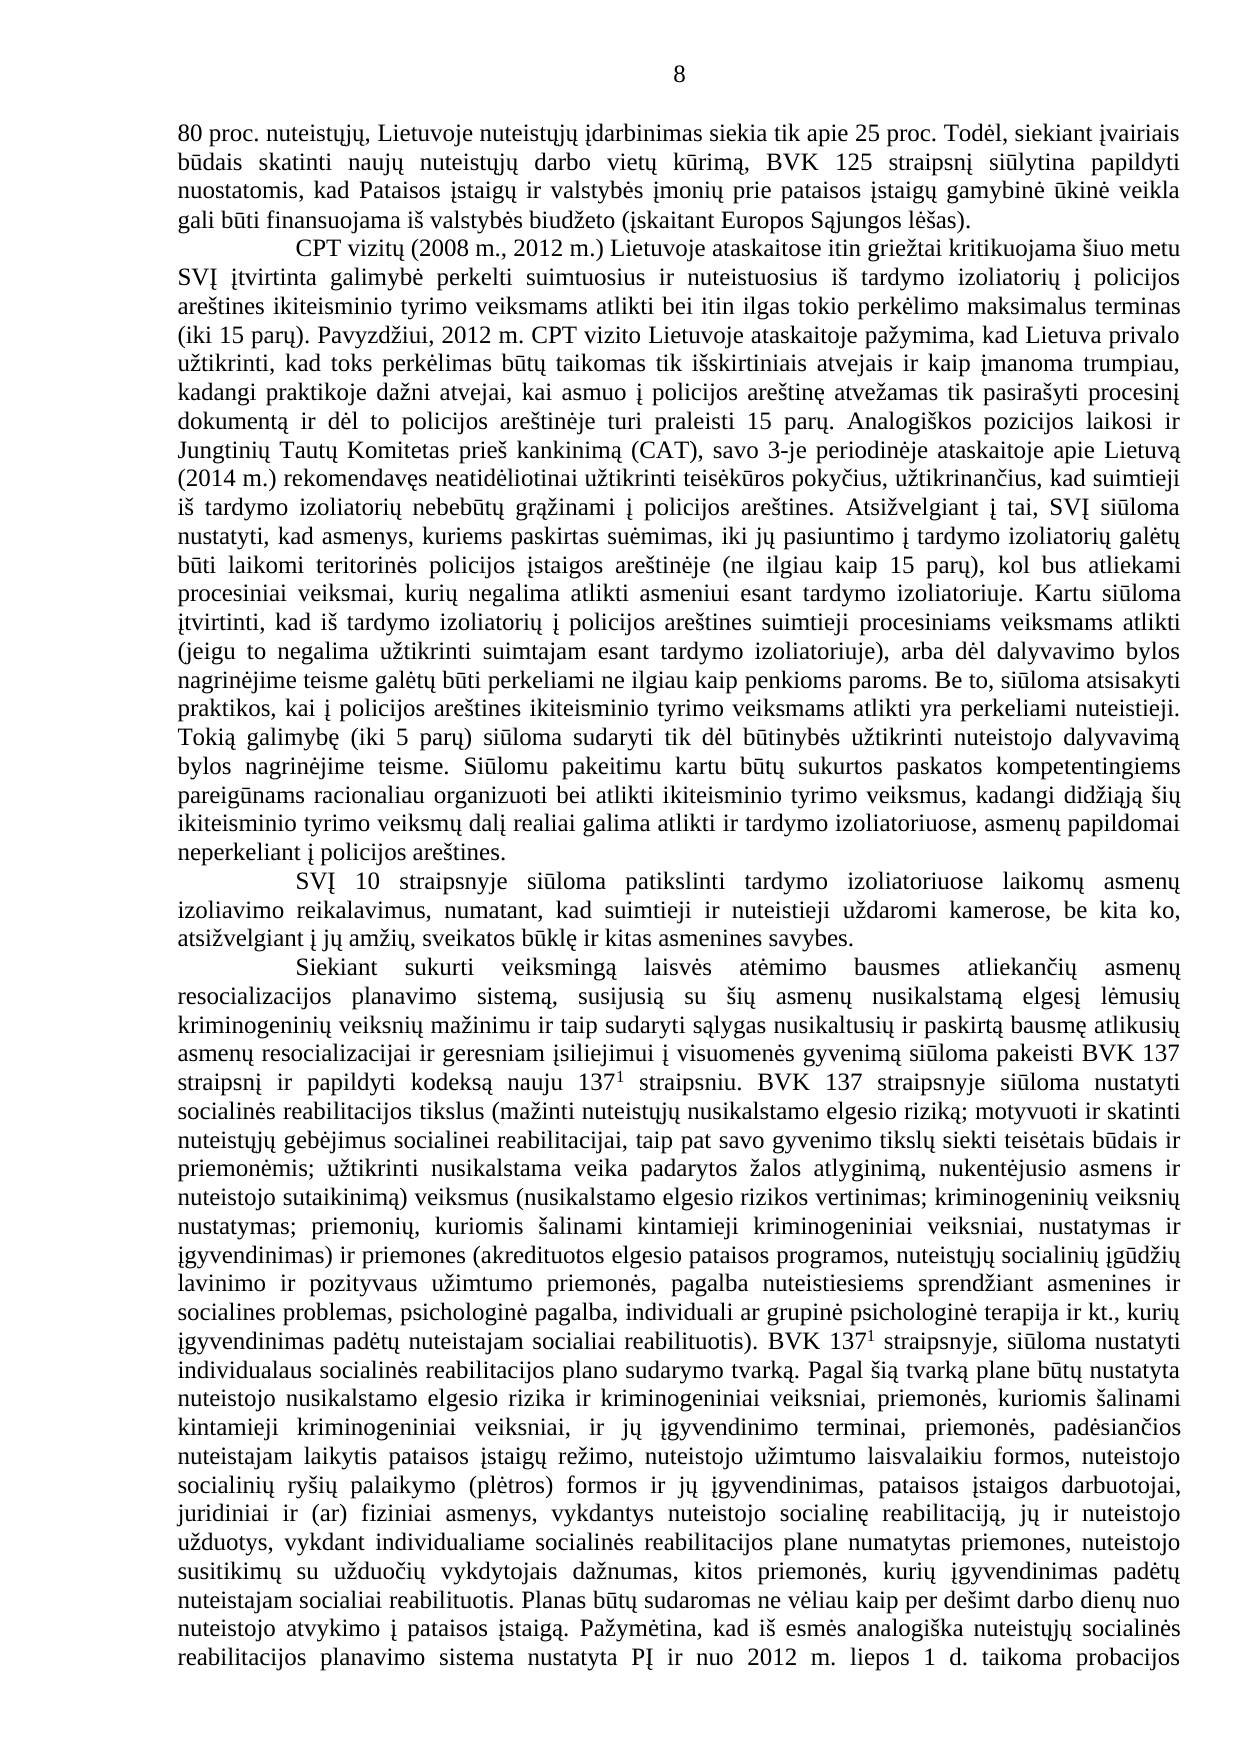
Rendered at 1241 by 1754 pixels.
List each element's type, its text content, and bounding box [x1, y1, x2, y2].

list CPT vizitų (2008 m., 2012 m.) Lietuvoje ataskaitose itin griežtai kritikuojama šiuo metu SVĮ įtvirtinta galimybė perkelti suimtuosius ir nuteistuosius iš tardymo izoliatorių į policijos areštines ikiteisminio tyrimo veiksmams atlikti bei itin ilgas tokio perkėlimo maksimalus terminas (iki 15 parų). Pavyzdžiui, 2012 m. CPT vizito Lietuvoje ataskaitoje pažymima, kad Lietuva privalo užtikrinti, kad toks perkėlimas būtų taikomas tik išskirtiniais atvejais ir kaip įmanoma trumpiau, kadangi praktikoje dažni atvejai, kai asmuo į policijos areštinę atvežamas tik pasirašyti procesinį dokumentą ir dėl to policijos areštinėje turi praleisti 15 parų. Analogiškos pozicijos laikosi ir Jungtinių Tautų Komitetas prieš kankinimą (CAT), savo 3-je periodinėje ataskaitoje apie Lietuvą (2014 m.) rekomendavęs neatidėliotinai užtikrinti teisėkūros pokyčius, užtikrinančius, kad suimtieji iš tardymo izoliatorių nebebūtų grąžinami į policijos areštines. Atsižvelgiant į tai, SVĮ siūloma nustatyti, kad asmenys, kuriems paskirtas suėmimas, iki jų pasiuntimo į tardymo izoliatorių galėtų būti laikomi teritorinės policijos įstaigos areštinėje (ne ilgiau kaip 15 parų), kol bus atliekami procesiniai veiksmai, kurių negalima atlikti asmeniui esant tardymo izoliatoriuje. Kartu siūloma įtvirtinti, kad iš tardymo izoliatorių į policijos areštines suimtieji procesiniams veiksmams atlikti (jeigu to negalima užtikrinti suimtajam esant tardymo izoliatoriuje), arba dėl dalyvavimo bylos nagrinėjime teisme galėtų būti perkeliami ne ilgiau kaip penkioms paroms. Be to, siūloma atsisakyti praktikos, kai į policijos areštines ikiteisminio tyrimo veiksmams atlikti yra perkeliami nuteistieji. Tokią galimybę (iki 5 parų) siūloma sudaryti tik dėl būtinybės užtikrinti nuteistojo dalyvavimą bylos nagrinėjime teisme. Siūlomu pakeitimu kartu būtų sukurtos paskatos kompetentingiems pareigūnams racionaliau organizuoti bei atlikti ikiteisminio tyrimo veiksmus, kadangi didžiąją šių ikiteisminio tyrimo veiksmų dalį realiai galima atlikti ir tardymo izoliatoriuose, asmenų papildomai neperkeliant į policijos areštines. [177, 233, 1181, 866]
list 80 proc. nuteistųjų, Lietuvoje nuteistųjų įdarbinimas siekia tik apie 25 proc. Todėl, siekiant įvairiais būdais skatinti naujų nuteistųjų darbo vietų kūrimą, BVK 125 straipsnį siūlytina papildyti nuostatomis, kad Pataisos įstaigų ir valstybės įmonių prie pataisos įstaigų gamybinė ūkinė veikla gali būti finansuojama iš valstybės biudžeto (įskaitant Europos Sąjungos lėšas). [177, 118, 1181, 233]
list Siekiant sukurti veiksmingą laisvės atėmimo bausmes atliekančių asmenų resocializacijos planavimo sistemą, susijusią su šių asmenų nusikalstamą elgesį lėmusių kriminogeninių veiksnių mažinimu ir taip sudaryti sąlygas nusikaltusių ir paskirtą bausmę atlikusių asmenų resocializacijai ir geresniam įsiliejimui į visuomenės gyvenimą siūloma pakeisti BVK 137 straipsnį ir papildyti kodeksą nauju 1371 straipsniu. BVK 137 straipsnyje siūloma nustatyti socialinės reabilitacijos tikslus (mažinti nuteistųjų nusikalstamo elgesio riziką; motyvuoti ir skatinti nuteistųjų gebėjimus socialinei reabilitacijai, taip pat savo gyvenimo tikslų siekti teisėtais būdais ir priemonėmis; užtikrinti nusikalstama veika padarytos žalos atlyginimą, nukentėjusio asmens ir nuteistojo sutaikinimą) veiksmus (nusikalstamo elgesio rizikos vertinimas; kriminogeninių veiksnių nustatymas; priemonių, kuriomis šalinami kintamieji kriminogeniniai veiksniai, nustatymas ir įgyvendinimas) ir priemones (akredituotos elgesio pataisos programos, nuteistųjų socialinių įgūdžių lavinimo ir pozityvaus užimtumo priemonės, pagalba nuteistiesiems sprendžiant asmenines ir socialines problemas, psichologinė pagalba, individuali ar grupinė psichologinė terapija ir kt., kurių įgyvendinimas padėtų nuteistajam socialiai reabilituotis). BVK 1371 straipsnyje, siūloma nustatyti individualaus socialinės reabilitacijos plano sudarymo tvarką. Pagal šią tvarką plane būtų nustatyta nuteistojo nusikalstamo elgesio rizika ir kriminogeniniai veiksniai, priemonės, kuriomis šalinami kintamieji kriminogeniniai veiksniai, ir jų įgyvendinimo terminai, priemonės, padėsiančios nuteistajam laikytis pataisos įstaigų režimo, nuteistojo užimtumo laisvalaikiu formos, nuteistojo socialinių ryšių palaikymo (plėtros) formos ir jų įgyvendinimas, pataisos įstaigos darbuotojai, juridiniai ir (ar) fiziniai asmenys, vykdantys nuteistojo socialinę reabilitaciją, jų ir nuteistojo užduotys, vykdant individualiame socialinės reabilitacijos plane numatytas priemones, nuteistojo susitikimų su užduočių vykdytojais dažnumas, kitos priemonės, kurių įgyvendinimas padėtų nuteistajam socialiai reabilituotis. Planas būtų sudaromas ne vėliau kaip per dešimt darbo dienų nuo nuteistojo atvykimo į pataisos įstaigą. Pažymėtina, kad iš esmės analogiška nuteistųjų socialinės reabilitacijos planavimo sistema nustatyta PĮ ir nuo 2012 m. liepos 1 d. taikoma probacijos [177, 952, 1181, 1671]
list SVĮ 10 straipsnyje siūloma patikslinti tardymo izoliatoriuose laikomų asmenų izoliavimo reikalavimus, numatant, kad suimtieji ir nuteistieji uždaromi kamerose, be kita ko, atsižvelgiant į jų amžių, sveikatos būklę ir kitas asmenines savybes. [177, 866, 1181, 952]
